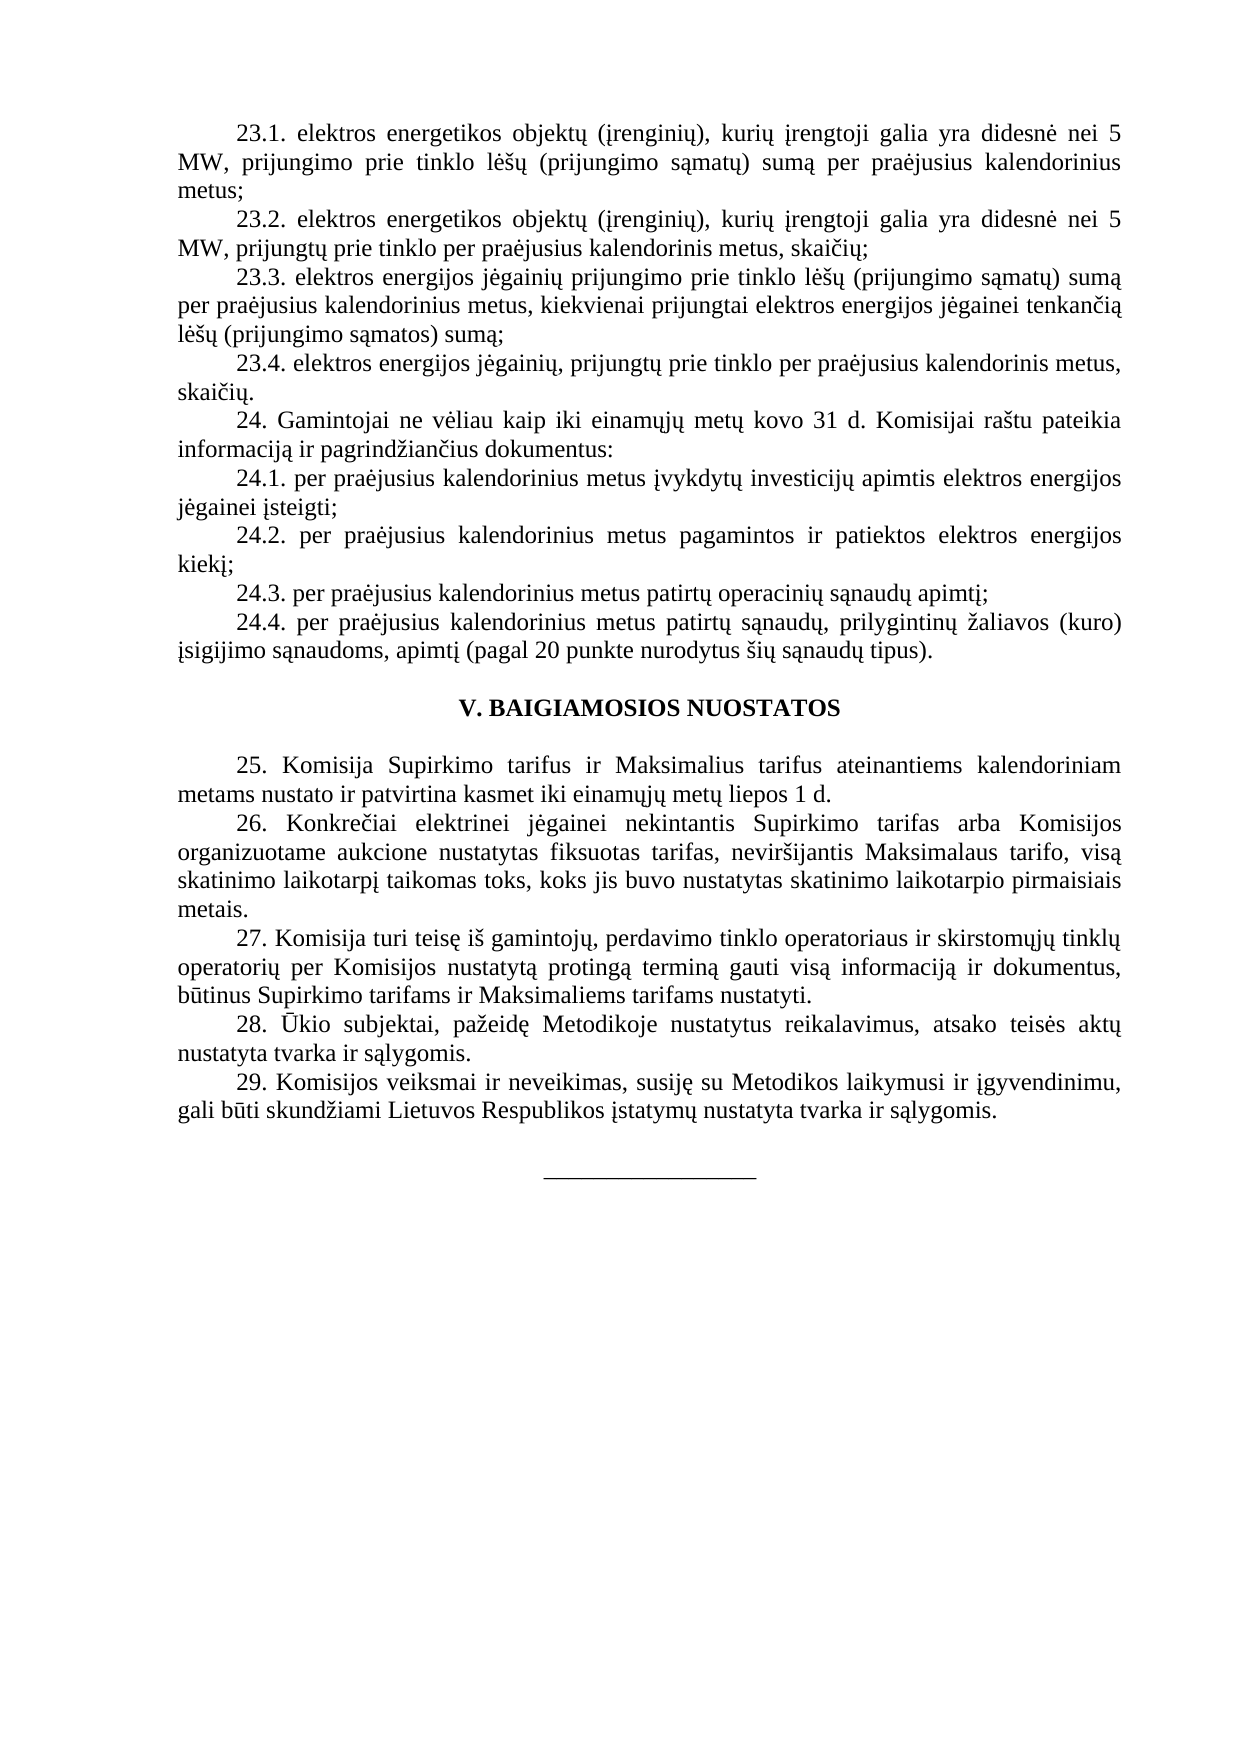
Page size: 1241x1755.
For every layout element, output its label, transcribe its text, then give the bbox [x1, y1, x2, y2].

text 24.1. per praėjusius kalendorinius metus įvykdytų investicijų apimtis elektros energijos jėgainei įsteigti; [177, 463, 1122, 521]
text 23.2. elektros energetikos objektų (įrenginių), kurių įrengtoji galia yra didesnė nei 5 MW, prijungtų prie tinklo per praėjusius kalendorinis metus, skaičių; [177, 204, 1122, 262]
text _________________ [177, 1153, 1122, 1182]
text 24.3. per praėjusius kalendorinius metus patirtų operacinių sąnaudų apimtį; [177, 578, 1122, 607]
text 28. Ūkio subjektai, pažeidę Metodikoje nustatytus reikalavimus, atsako teisės aktų nustatyta tvarka ir sąlygomis. [177, 1009, 1122, 1067]
text 23.1. elektros energetikos objektų (įrenginių), kurių įrengtoji galia yra didesnė nei 5 MW, prijungimo prie tinklo lėšų (prijungimo sąmatų) sumą per praėjusius kalendorinius metus; [177, 118, 1122, 204]
text 24.4. per praėjusius kalendorinius metus patirtų sąnaudų, prilygintinų žaliavos (kuro) įsigijimo sąnaudoms, apimtį (pagal 20 punkte nurodytus šių sąnaudų tipus). [177, 607, 1122, 664]
text 23.3. elektros energijos jėgainių prijungimo prie tinklo lėšų (prijungimo sąmatų) sumą per praėjusius kalendorinius metus, kiekvienai prijungtai elektros energijos jėgainei tenkančią lėšų (prijungimo sąmatos) sumą; [177, 262, 1122, 348]
text 24. Gamintojai ne vėliau kaip iki einamųjų metų kovo 31 d. Komisijai raštu pateikia informaciją ir pagrindžiančius dokumentus: [177, 406, 1122, 463]
text V. BAIGIAMOSIOS NUOSTATOS [177, 693, 1122, 722]
text 29. Komisijos veiksmai ir neveikimas, susiję su Metodikos laikymusi ir įgyvendinimu, gali būti skundžiami Lietuvos Respublikos įstatymų nustatyta tvarka ir sąlygomis. [177, 1067, 1122, 1124]
text 27. Komisija turi teisę iš gamintojų, perdavimo tinklo operatoriaus ir skirstomųjų tinklų operatorių per Komisijos nustatytą protingą terminą gauti visą informaciją ir dokumentus, būtinus Supirkimo tarifams ir Maksimaliems tarifams nustatyti. [177, 923, 1122, 1009]
text 25. Komisija Supirkimo tarifus ir Maksimalius tarifus ateinantiems kalendoriniam metams nustato ir patvirtina kasmet iki einamųjų metų liepos 1 d. [177, 751, 1122, 808]
text 26. Konkrečiai elektrinei jėgainei nekintantis Supirkimo tarifas arba Komisijos organizuotame aukcione nustatytas fiksuotas tarifas, neviršijantis Maksimalaus tarifo, visą skatinimo laikotarpį taikomas toks, koks jis buvo nustatytas skatinimo laikotarpio pirmaisiais metais. [177, 808, 1122, 923]
text 24.2. per praėjusius kalendorinius metus pagamintos ir patiektos elektros energijos kiekį; [177, 521, 1122, 578]
text 23.4. elektros energijos jėgainių, prijungtų prie tinklo per praėjusius kalendorinis metus, skaičių. [177, 348, 1122, 406]
